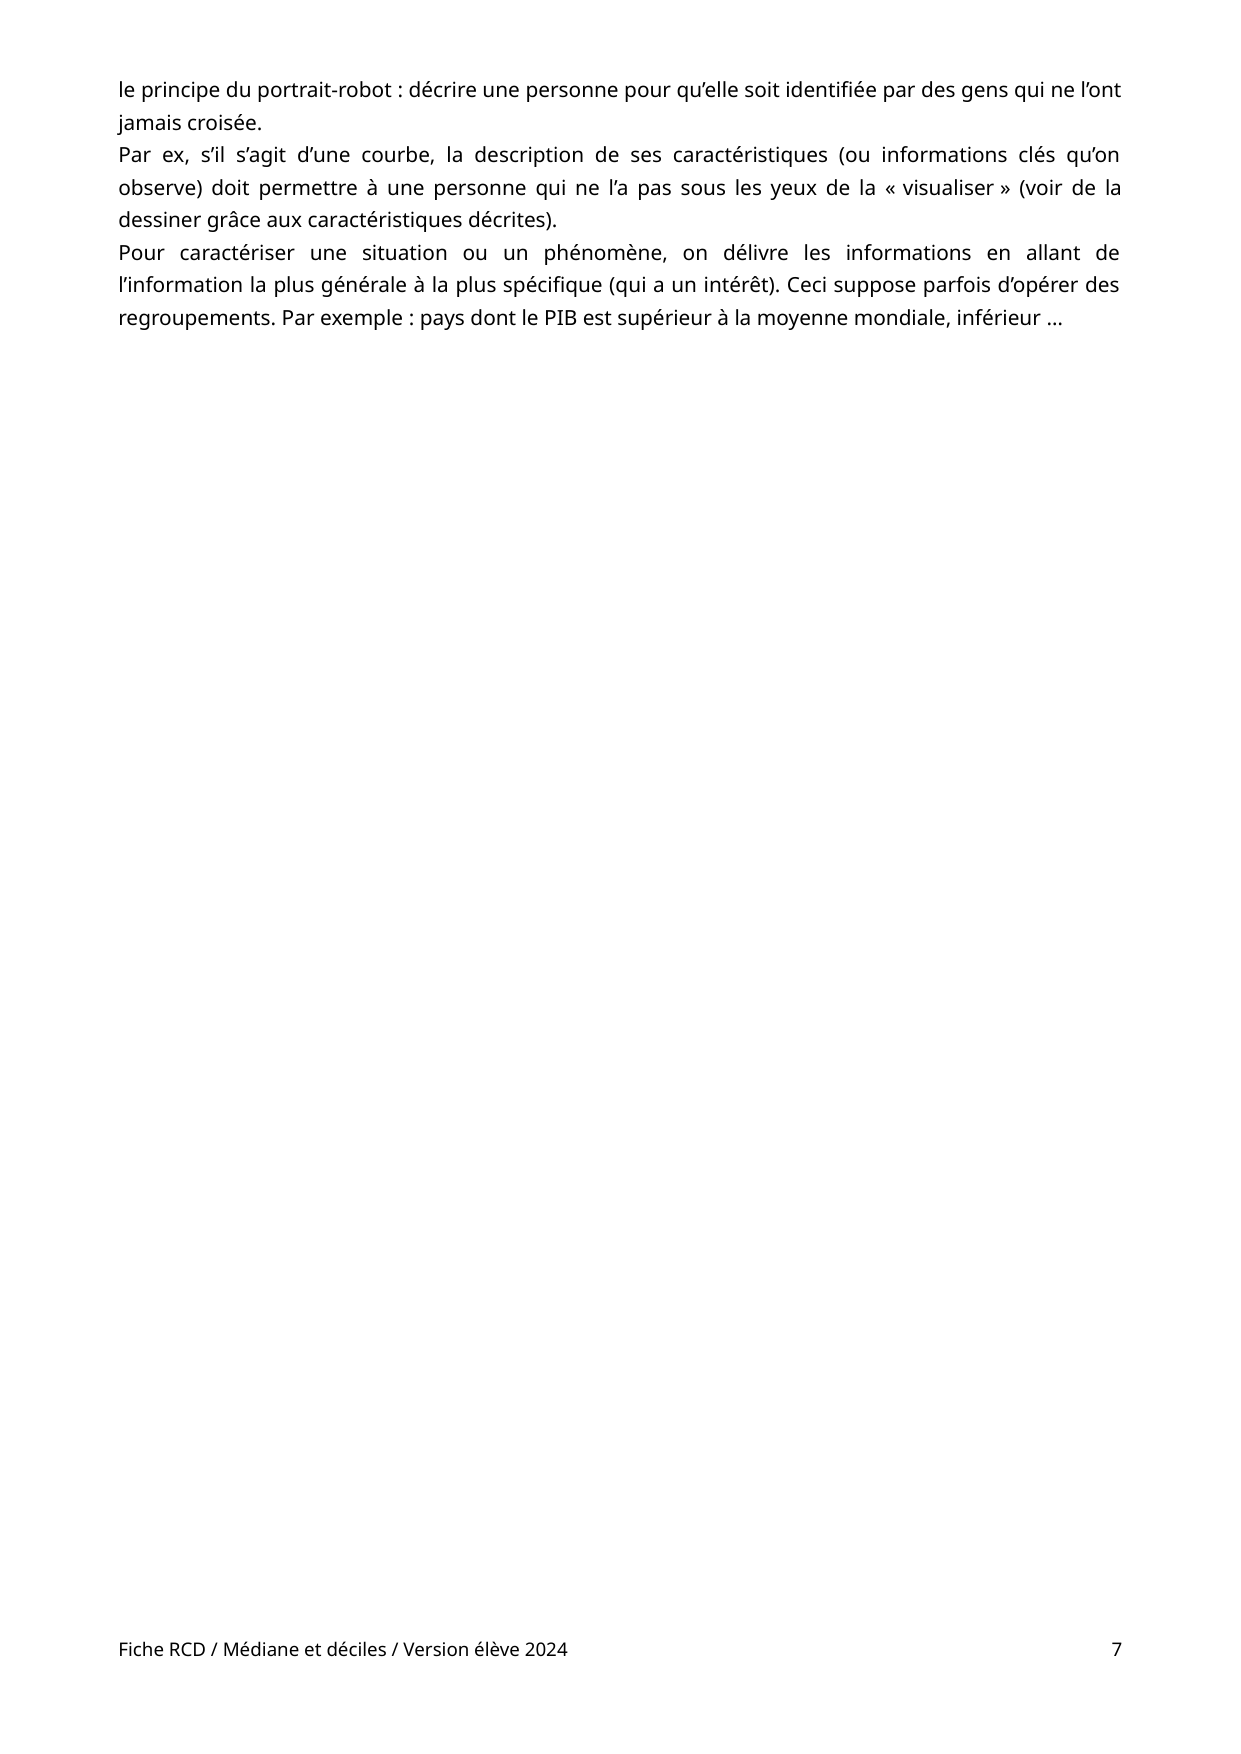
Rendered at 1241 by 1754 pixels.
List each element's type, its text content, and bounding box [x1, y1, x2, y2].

text le principe du portrait-robot : décrire une personne pour qu’elle soit identifiée par des gens qui ne l’ont jamais croisée. [118, 75, 1122, 136]
text Par ex, s’il s’agit d’une courbe, la description de ses caractéristiques (ou informations clés qu’on observe) doit permettre à une personne qui ne l’a pas sous les yeux de la « visualiser » (voir de la dessiner grâce aux caractéristiques décrites). [118, 140, 1122, 234]
text Pour caractériser une situation ou un phénomène, on délivre les informations en allant de l’information la plus générale à la plus spécifique (qui a un intérêt). Ceci suppose parfois d’opérer des regroupements. Par exemple : pays dont le PIB est supérieur à la moyenne mondiale, inférieur … [118, 238, 1122, 332]
